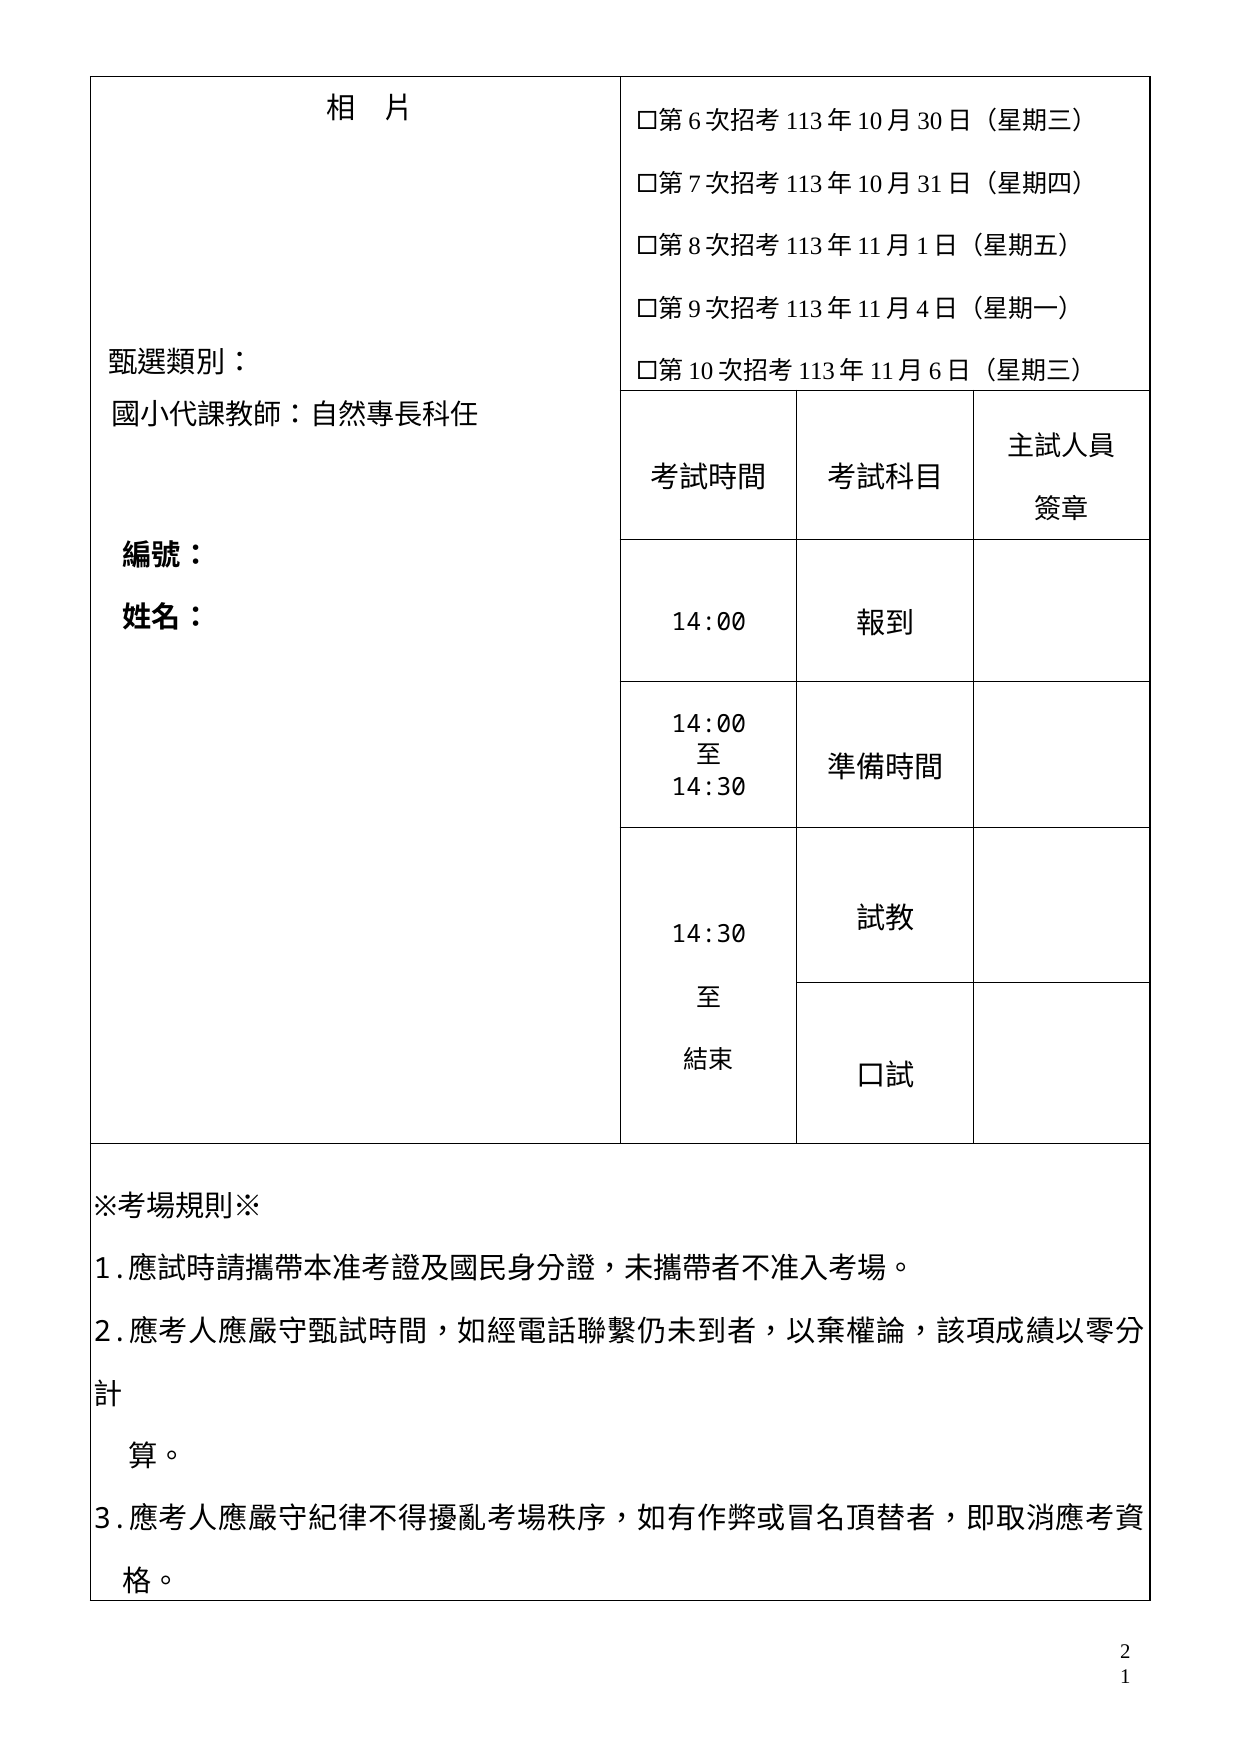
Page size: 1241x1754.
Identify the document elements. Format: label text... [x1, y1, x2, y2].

table_cell 14:00 至 14:30 [621, 682, 796, 827]
table_cell [974, 540, 1149, 681]
table_cell 準備時間 [797, 682, 973, 827]
table_cell 考試科目 [797, 391, 973, 539]
table_cell 考試時間 [621, 391, 796, 539]
table_cell [974, 828, 1149, 982]
table_cell [974, 682, 1149, 827]
table_cell 主試人員 簽章 [974, 391, 1149, 539]
table_cell 口試 [797, 983, 973, 1142]
table_cell 試教 [797, 828, 973, 982]
table_cell 14:30 至 結束 [621, 828, 796, 1142]
table_cell [974, 983, 1149, 1142]
table_cell 報到 [797, 540, 973, 681]
table_cell ※考場規則※ 1.應試時請攜帶本准考證及國民身分證，未攜帶者不准入考場。 2.應考人應嚴守甄試時間，如經電話聯繫仍未到者，以棄權論，該項成績以零分計 算。 3.應考人應嚴守紀律不得擾亂考場秩序，如有作弊或冒名頂替者，即取消應考資格。 [91, 1144, 1149, 1600]
table_cell 14:00 [621, 540, 796, 681]
table_header 臺中市南區國光國民小學 113學年度代課教師甄選准考證 甄選類別： 國小代課教師：自然專長科任 編號： 姓名： [91, 77, 620, 1142]
table_cell 第6次招考113年10月30日（星期三） 第7次招考113年10月31日（星期四） 第8次招考113年11月1日（星期五） 第9次招考113年11月4日（星期一） 第10次招考113年11月6日（星期三） [621, 77, 1149, 389]
